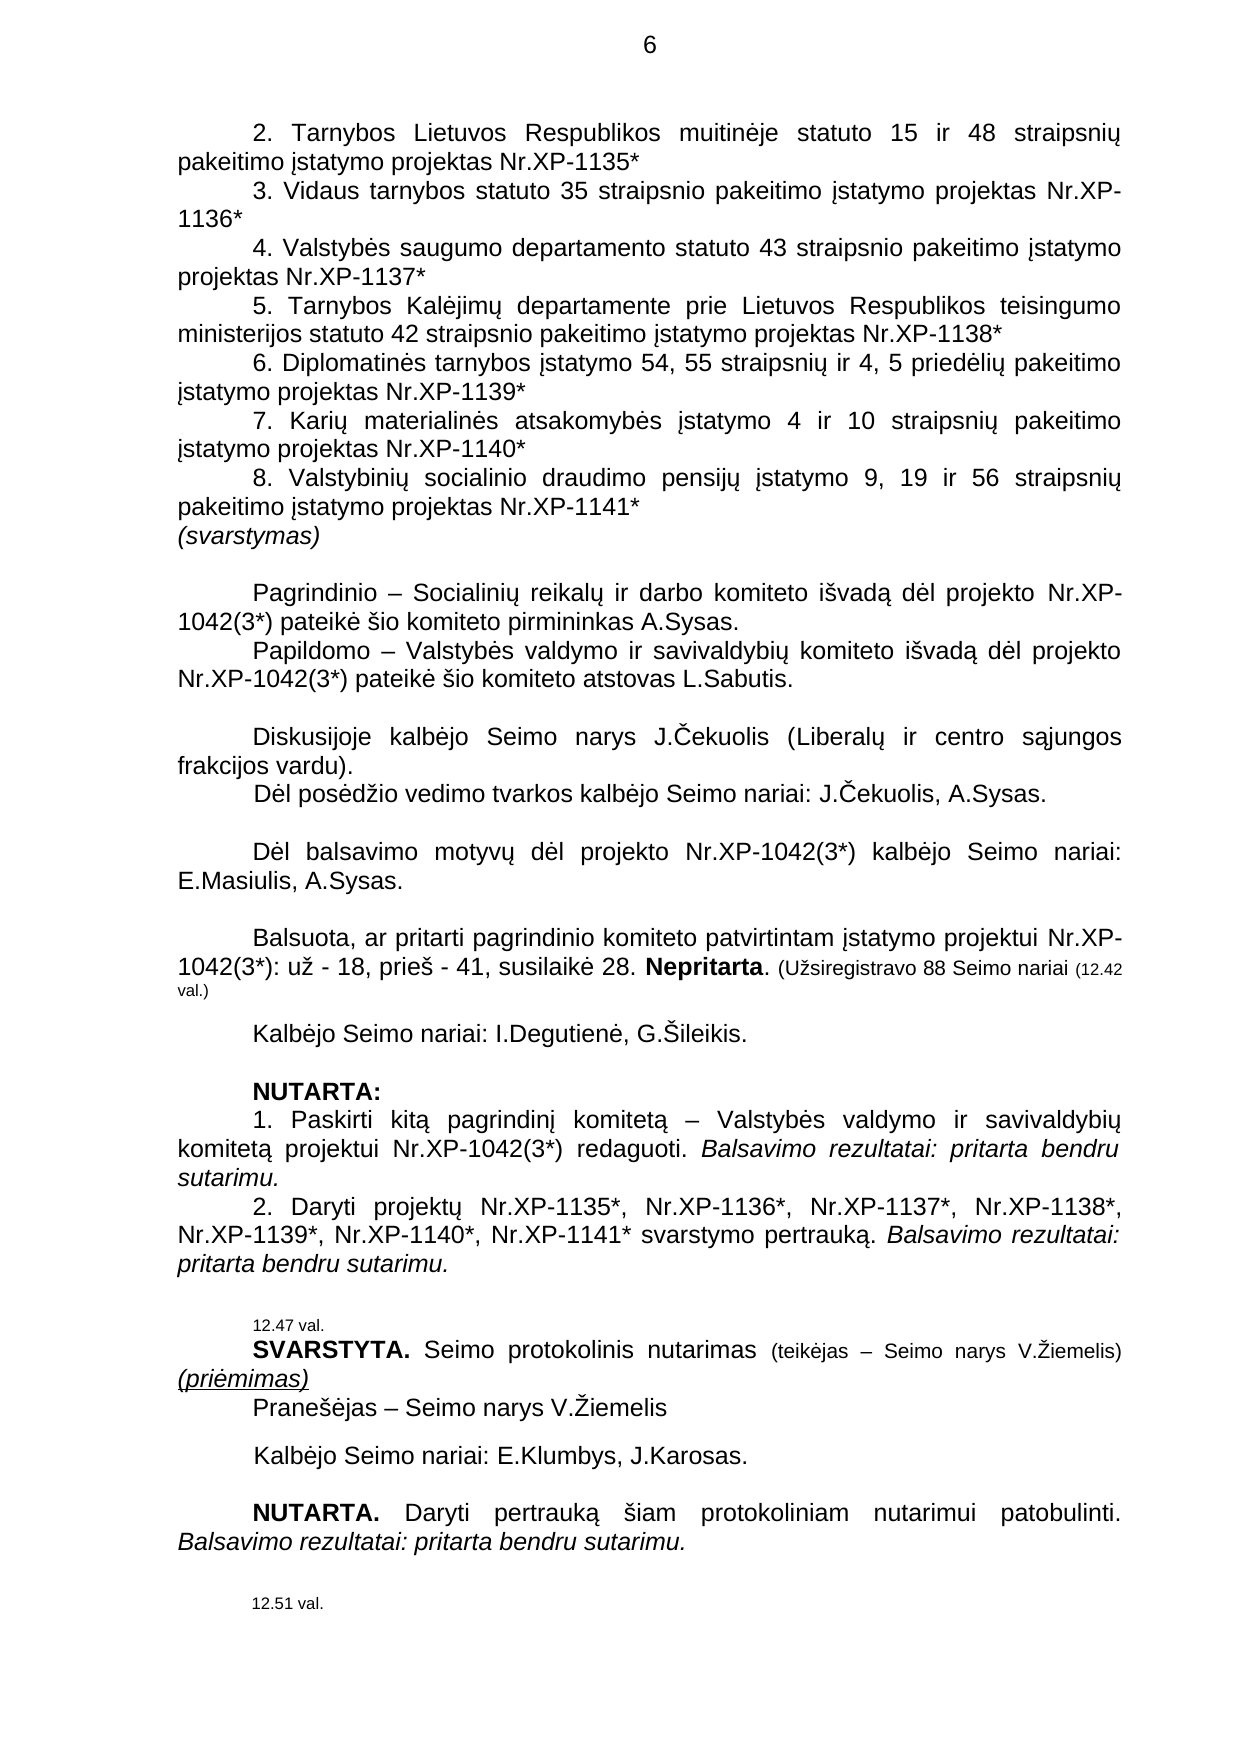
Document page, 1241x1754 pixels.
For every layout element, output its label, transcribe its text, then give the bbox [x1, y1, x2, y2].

text Kalbėjo Seimo nariai: E.Klumbys, J.Karosas. [177, 1441, 1122, 1469]
text Kalbėjo Seimo nariai: I.Degutienė, G.Šileikis. [177, 1019, 1122, 1048]
text 6. Diplomatinės tarnybos įstatymo 54, 55 straipsnių ir 4, 5 priedėlių pakeitimo įstatymo projektas Nr.XP-1139* [177, 348, 1122, 406]
text 12.51 val. [177, 1594, 1122, 1613]
text Dėl balsavimo motyvų dėl projekto Nr.XP-1042(3*) kalbėjo Seimo nariai: E.Masiulis, A.Sysas. [177, 837, 1122, 894]
text 2. Tarnybos Lietuvos Respublikos muitinėje statuto 15 ir 48 straipsnių pakeitimo įstatymo projektas Nr.XP-1135* [177, 118, 1122, 176]
text (svarstymas) [177, 521, 1122, 549]
text SVARSTYTA. Seimo protokolinis nutarimas (teikėjas – Seimo narys V.Žiemelis) (priėmimas) [177, 1335, 1122, 1393]
text 12.47 val. [177, 1316, 1122, 1335]
text Pagrindinio – Socialinių reikalų ir darbo komiteto išvadą dėl projekto Nr.XP-1042(3*) pateikė šio komiteto pirmininkas A.Sysas. [177, 578, 1122, 636]
text 1. Paskirti kitą pagrindinį komitetą – Valstybės valdymo ir savivaldybių komitetą projektui Nr.XP-1042(3*) redaguoti. Balsavimo rezultatai: pritarta bendru sutarimu. [177, 1105, 1122, 1191]
text Balsuota, ar pritarti pagrindinio komiteto patvirtintam įstatymo projektui Nr.XP-1042(3*): už - 18, prieš - 41, susilaikė 28. Nepritarta. (Užsiregistravo 88 Seimo nariai (12.42 val.) [177, 923, 1122, 1000]
text 8. Valstybinių socialinio draudimo pensijų įstatymo 9, 19 ir 56 straipsnių pakeitimo įstatymo projektas Nr.XP-1141* [177, 463, 1122, 521]
text 4. Valstybės saugumo departamento statuto 43 straipsnio pakeitimo įstatymo projektas Nr.XP-1137* [177, 233, 1122, 291]
text Dėl posėdžio vedimo tvarkos kalbėjo Seimo nariai: J.Čekuolis, A.Sysas. [177, 779, 1122, 808]
text 3. Vidaus tarnybos statuto 35 straipsnio pakeitimo įstatymo projektas Nr.XP-1136* [177, 176, 1122, 233]
text Papildomo – Valstybės valdymo ir savivaldybių komiteto išvadą dėl projekto Nr.XP-1042(3*) pateikė šio komiteto atstovas L.Sabutis. [177, 636, 1122, 693]
text NUTARTA. Daryti pertrauką šiam protokoliniam nutarimui patobulinti. Balsavimo rezultatai: pritarta bendru sutarimu. [177, 1498, 1122, 1556]
text 2. Daryti projektų Nr.XP-1135*, Nr.XP-1136*, Nr.XP-1137*, Nr.XP-1138*, Nr.XP-1139*, Nr.XP-1140*, Nr.XP-1141* svarstymo pertrauką. Balsavimo rezultatai: pritarta bendru sutarimu. [177, 1191, 1122, 1278]
text Diskusijoje kalbėjo Seimo narys J.Čekuolis (Liberalų ir centro sąjungos frakcijos vardu). [177, 722, 1122, 779]
text Pranešėjas – Seimo narys V.Žiemelis [177, 1393, 1122, 1422]
text 5. Tarnybos Kalėjimų departamente prie Lietuvos Respublikos teisingumo ministerijos statuto 42 straipsnio pakeitimo įstatymo projektas Nr.XP-1138* [177, 291, 1122, 348]
text 7. Karių materialinės atsakomybės įstatymo 4 ir 10 straipsnių pakeitimo įstatymo projektas Nr.XP-1140* [177, 406, 1122, 463]
text NUTARTA: [177, 1076, 1122, 1105]
